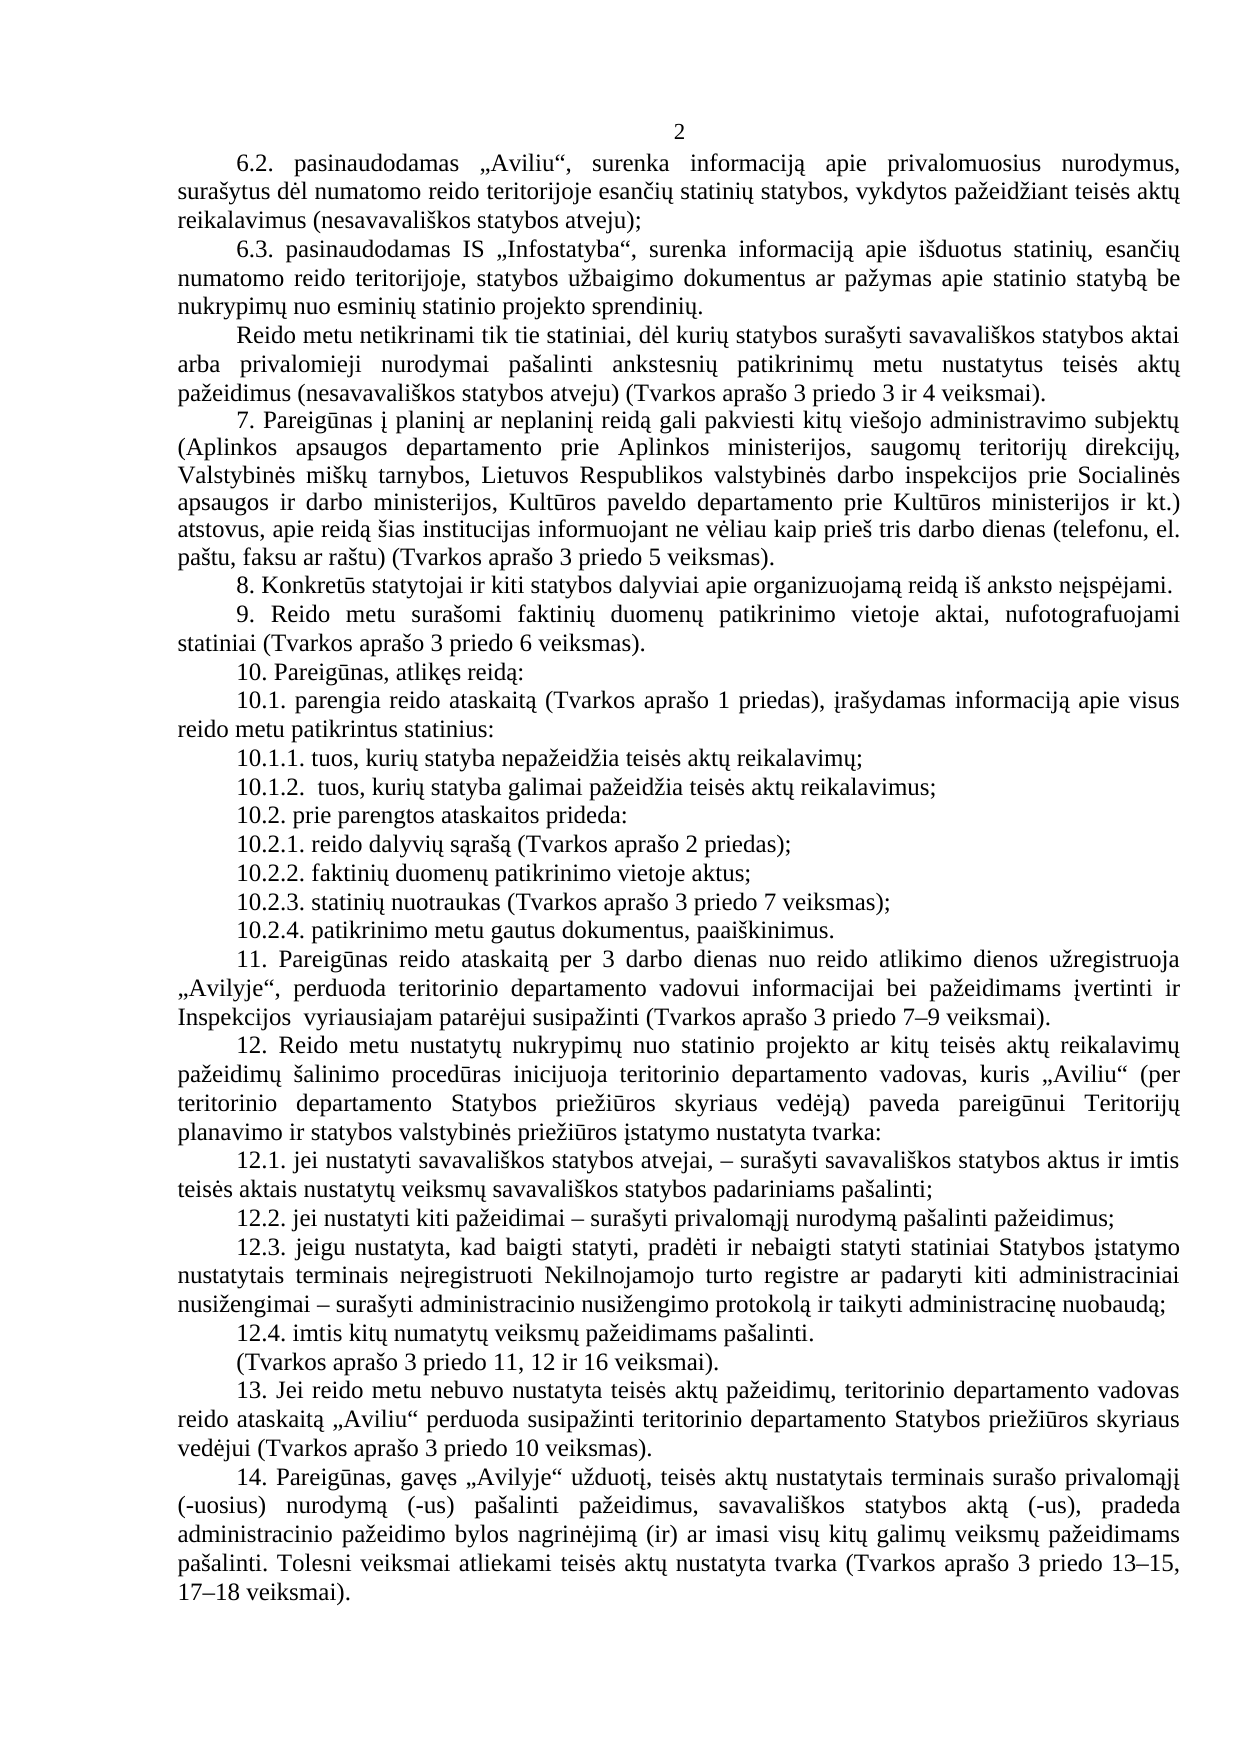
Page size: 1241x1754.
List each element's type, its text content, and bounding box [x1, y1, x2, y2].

text 7. Pareigūnas į planinį ar neplaninį reidą gali pakviesti kitų viešojo administravimo subjektų (Aplinkos apsaugos departamento prie Aplinkos ministerijos, saugomų teritorijų direkcijų, Valstybinės miškų tarnybos, Lietuvos Respublikos valstybinės darbo inspekcijos prie Socialinės apsaugos ir darbo ministerijos, Kultūros paveldo departamento prie Kultūros ministerijos ir kt.) atstovus, apie reidą šias institucijas informuojant ne vėliau kaip prieš tris darbo dienas (telefonu, el. paštu, faksu ar raštu) (Tvarkos aprašo 3 priedo 5 veiksmas). [177, 406, 1181, 571]
text 9. Reido metu surašomi faktinių duomenų patikrinimo vietoje aktai, nufotografuojami statiniai (Tvarkos aprašo 3 priedo 6 veiksmas). [177, 599, 1181, 657]
text 11. Pareigūnas reido ataskaitą per 3 darbo dienas nuo reido atlikimo dienos užregistruoja „Avilyje“, perduoda teritorinio departamento vadovui informacijai bei pažeidimams įvertinti ir Inspekcijos vyriausiajam patarėjui susipažinti (Tvarkos aprašo 3 priedo 7–9 veiksmai). [177, 944, 1181, 1031]
text 6.3. pasinaudodamas IS „Infostatyba“, surenka informaciją apie išduotus statinių, esančių numatomo reido teritorijoje, statybos užbaigimo dokumentus ar pažymas apie statinio statybą be nukrypimų nuo esminių statinio projekto sprendinių. [177, 234, 1181, 320]
text 12. Reido metu nustatytų nukrypimų nuo statinio projekto ar kitų teisės aktų reikalavimų pažeidimų šalinimo procedūras inicijuoja teritorinio departamento vadovas, kuris „Aviliu“ (per teritorinio departamento Statybos priežiūros skyriaus vedėją) paveda pareigūnui Teritorijų planavimo ir statybos valstybinės priežiūros įstatymo nustatyta tvarka: [177, 1031, 1181, 1146]
text 10. Pareigūnas, atlikęs reidą: [177, 657, 1181, 686]
text 14. Pareigūnas, gavęs „Avilyje“ užduotį, teisės aktų nustatytais terminais surašo privalomąjį (-uosius) nurodymą (-us) pašalinti pažeidimus, savavališkos statybos aktą (-us), pradeda administracinio pažeidimo bylos nagrinėjimą (ir) ar imasi visų kitų galimų veiksmų pažeidimams pašalinti. Tolesni veiksmai atliekami teisės aktų nustatyta tvarka (Tvarkos aprašo 3 priedo 13–15, 17–18 veiksmai). [177, 1462, 1181, 1606]
text 12.1. jei nustatyti savavališkos statybos atvejai, – surašyti savavališkos statybos aktus ir imtis teisės aktais nustatytų veiksmų savavališkos statybos padariniams pašalinti; [177, 1146, 1181, 1203]
text 6.2. pasinaudodamas „Aviliu“, surenka informaciją apie privalomuosius nurodymus, surašytus dėl numatomo reido teritorijoje esančių statinių statybos, vykdytos pažeidžiant teisės aktų reikalavimus (nesavavališkos statybos atveju); [177, 148, 1181, 234]
text 10.1.2. tuos, kurių statyba galimai pažeidžia teisės aktų reikalavimus; [177, 772, 1181, 801]
text 12.4. imtis kitų numatytų veiksmų pažeidimams pašalinti. [177, 1318, 1181, 1347]
text Reido metu netikrinami tik tie statiniai, dėl kurių statybos surašyti savavališkos statybos aktai arba privalomieji nurodymai pašalinti ankstesnių patikrinimų metu nustatytus teisės aktų pažeidimus (nesavavališkos statybos atveju) (Tvarkos aprašo 3 priedo 3 ir 4 veiksmai). [177, 320, 1181, 406]
text 10.1.1. tuos, kurių statyba nepažeidžia teisės aktų reikalavimų; [177, 743, 1181, 772]
text 12.2. jei nustatyti kiti pažeidimai – surašyti privalomąjį nurodymą pašalinti pažeidimus; [177, 1203, 1181, 1232]
text (Tvarkos aprašo 3 priedo 11, 12 ir 16 veiksmai). [177, 1347, 1181, 1376]
text 10.2. prie parengtos ataskaitos prideda: [177, 801, 1181, 829]
text 10.2.2. faktinių duomenų patikrinimo vietoje aktus; [177, 858, 1181, 887]
text 10.2.1. reido dalyvių sąrašą (Tvarkos aprašo 2 priedas); [177, 829, 1181, 858]
text 12.3. jeigu nustatyta, kad baigti statyti, pradėti ir nebaigti statyti statiniai Statybos įstatymo nustatytais terminais neįregistruoti Nekilnojamojo turto registre ar padaryti kiti administraciniai nusižengimai – surašyti administracinio nusižengimo protokolą ir taikyti administracinę nuobaudą; [177, 1232, 1181, 1318]
text 13. Jei reido metu nebuvo nustatyta teisės aktų pažeidimų, teritorinio departamento vadovas reido ataskaitą „Aviliu“ perduoda susipažinti teritorinio departamento Statybos priežiūros skyriaus vedėjui (Tvarkos aprašo 3 priedo 10 veiksmas). [177, 1376, 1181, 1462]
text 10.1. parengia reido ataskaitą (Tvarkos aprašo 1 priedas), įrašydamas informaciją apie visus reido metu patikrintus statinius: [177, 686, 1181, 743]
text 10.2.3. statinių nuotraukas (Tvarkos aprašo 3 priedo 7 veiksmas); [177, 887, 1181, 916]
text 10.2.4. patikrinimo metu gautus dokumentus, paaiškinimus. [177, 916, 1181, 944]
text 8. Konkretūs statytojai ir kiti statybos dalyviai apie organizuojamą reidą iš anksto neįspėjami. [177, 571, 1181, 599]
